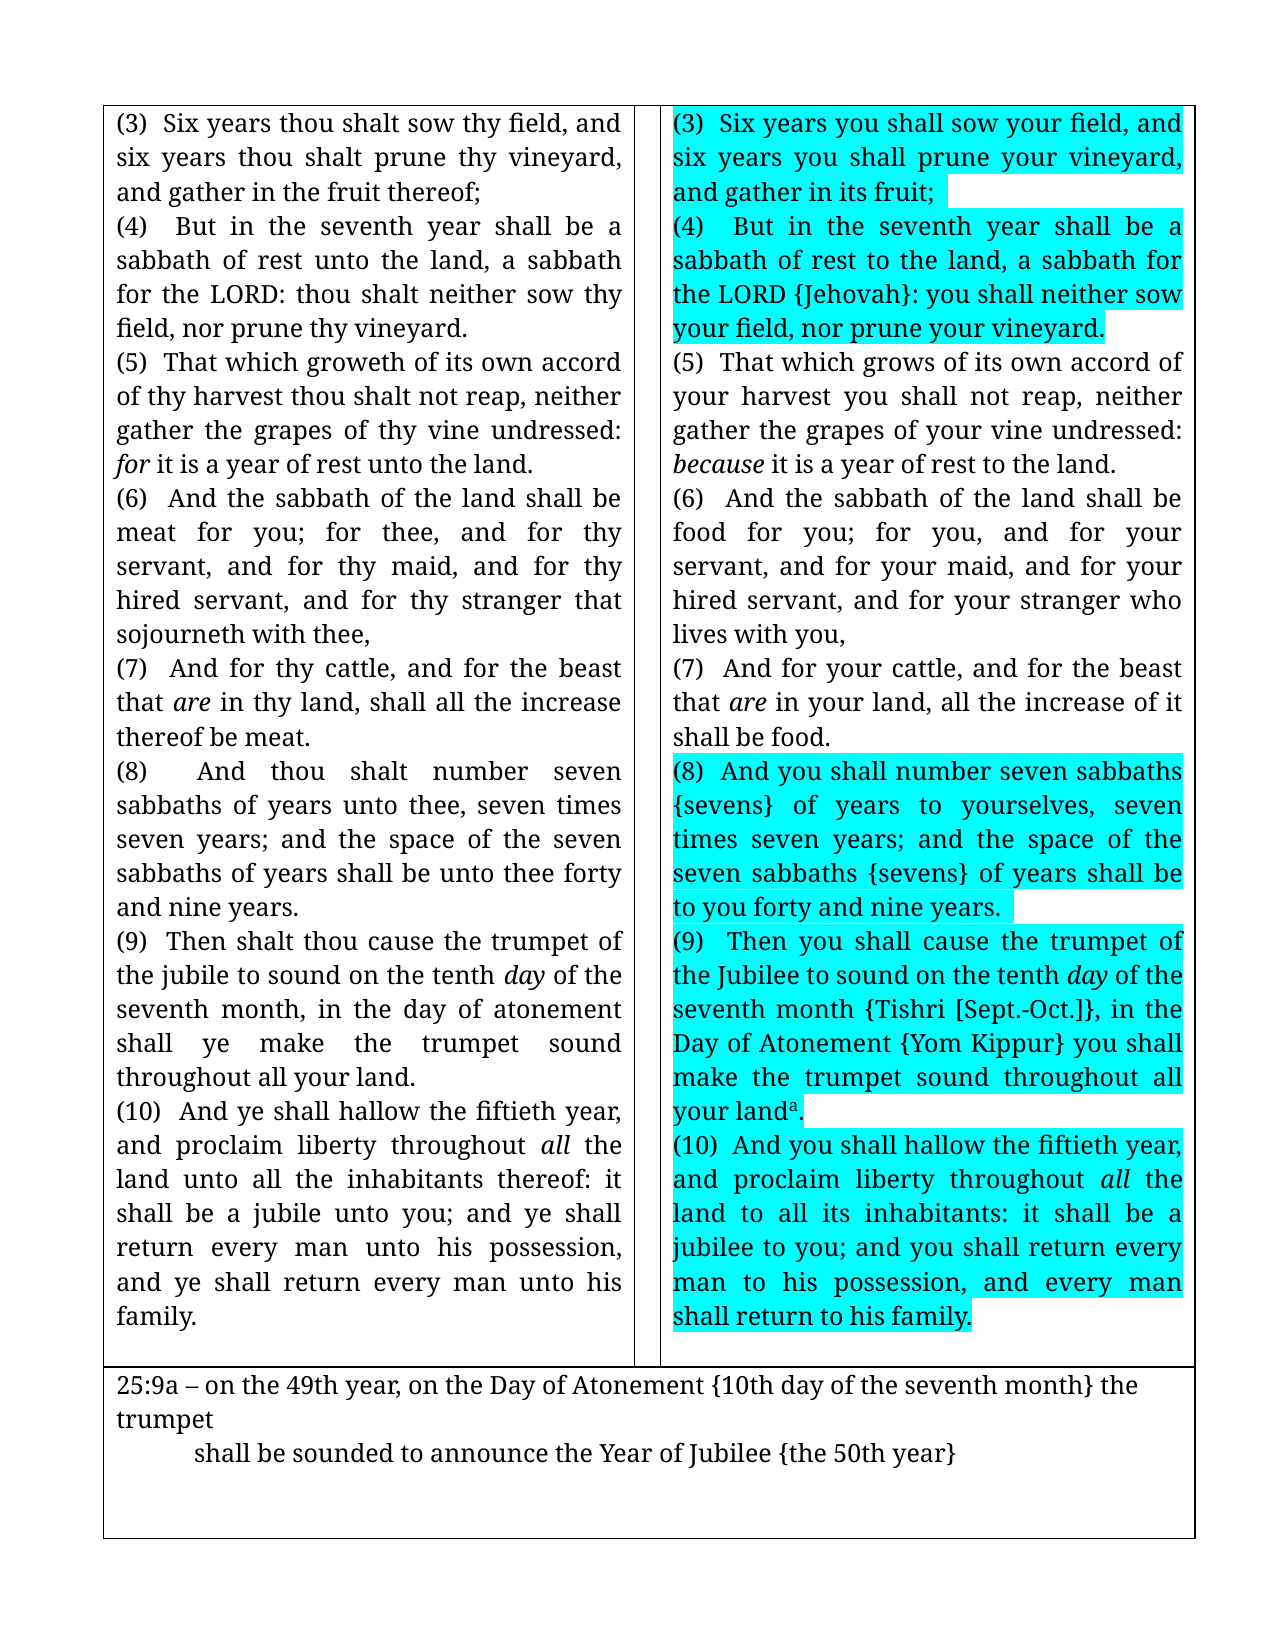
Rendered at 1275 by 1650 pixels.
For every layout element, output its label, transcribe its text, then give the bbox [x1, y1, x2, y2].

table_cell (3) Six years you shall sow your field, and six years you shall prune your vineyard, and gather in its fruit; (4) But in the seventh year shall be a sabbath of rest to the land, a sabbath for the LORD {Jehovah}: you shall neither sow your field, nor prune your vineyard. (5) That which grows of its own accord of your harvest you shall not reap, neither gather the grapes of your vine undressed: because it is a year of rest to the land. (6) And the sabbath of the land shall be food for you; for you, and for your servant, and for your maid, and for your hired servant, and for your stranger who lives with you, (7) And for your cattle, and for the beast that are in your land, all the increase of it shall be food. (8) And you shall number seven sabbaths {sevens} of years to yourselves, seven times seven years; and the space of the seven sabbaths {sevens} of years shall be to you forty and nine years. (9) Then you shall cause the trumpet of the Jubilee to sound on the tenth day of the seventh month {Tishri [Sept.-Oct.]}, in the Day of Atonement {Yom Kippur} you shall make the trumpet sound throughout all your landa. (10) And you shall hallow the fiftieth year, and proclaim liberty throughout all the land to all its inhabitants: it shall be a jubilee to you; and you shall return every man to his possession, and every man shall return to his family. [661, 106, 1194, 1366]
table_cell [635, 106, 660, 1366]
table_cell (3) Six years thou shalt sow thy field, and six years thou shalt prune thy vineyard, and gather in the fruit thereof; (4) But in the seventh year shall be a sabbath of rest unto the land, a sabbath for the LORD: thou shalt neither sow thy field, nor prune thy vineyard. (5) That which groweth of its own accord of thy harvest thou shalt not reap, neither gather the grapes of thy vine undressed: for it is a year of rest unto the land. (6) And the sabbath of the land shall be meat for you; for thee, and for thy servant, and for thy maid, and for thy hired servant, and for thy stranger that sojourneth with thee, (7) And for thy cattle, and for the beast that are in thy land, shall all the increase thereof be meat. (8) And thou shalt number seven sabbaths of years unto thee, seven times seven years; and the space of the seven sabbaths of years shall be unto thee forty and nine years. (9) Then shalt thou cause the trumpet of the jubile to sound on the tenth day of the seventh month, in the day of atonement shall ye make the trumpet sound throughout all your land. (10) And ye shall hallow the fiftieth year, and proclaim liberty throughout all the land unto all the inhabitants thereof: it shall be a jubile unto you; and ye shall return every man unto his possession, and ye shall return every man unto his family. [104, 106, 634, 1366]
table_cell 25:9a – on the 49th year, on the Day of Atonement {10th day of the seventh month} the trumpet shall be sounded to announce the Year of Jubilee {the 50th year} [104, 1368, 1194, 1538]
